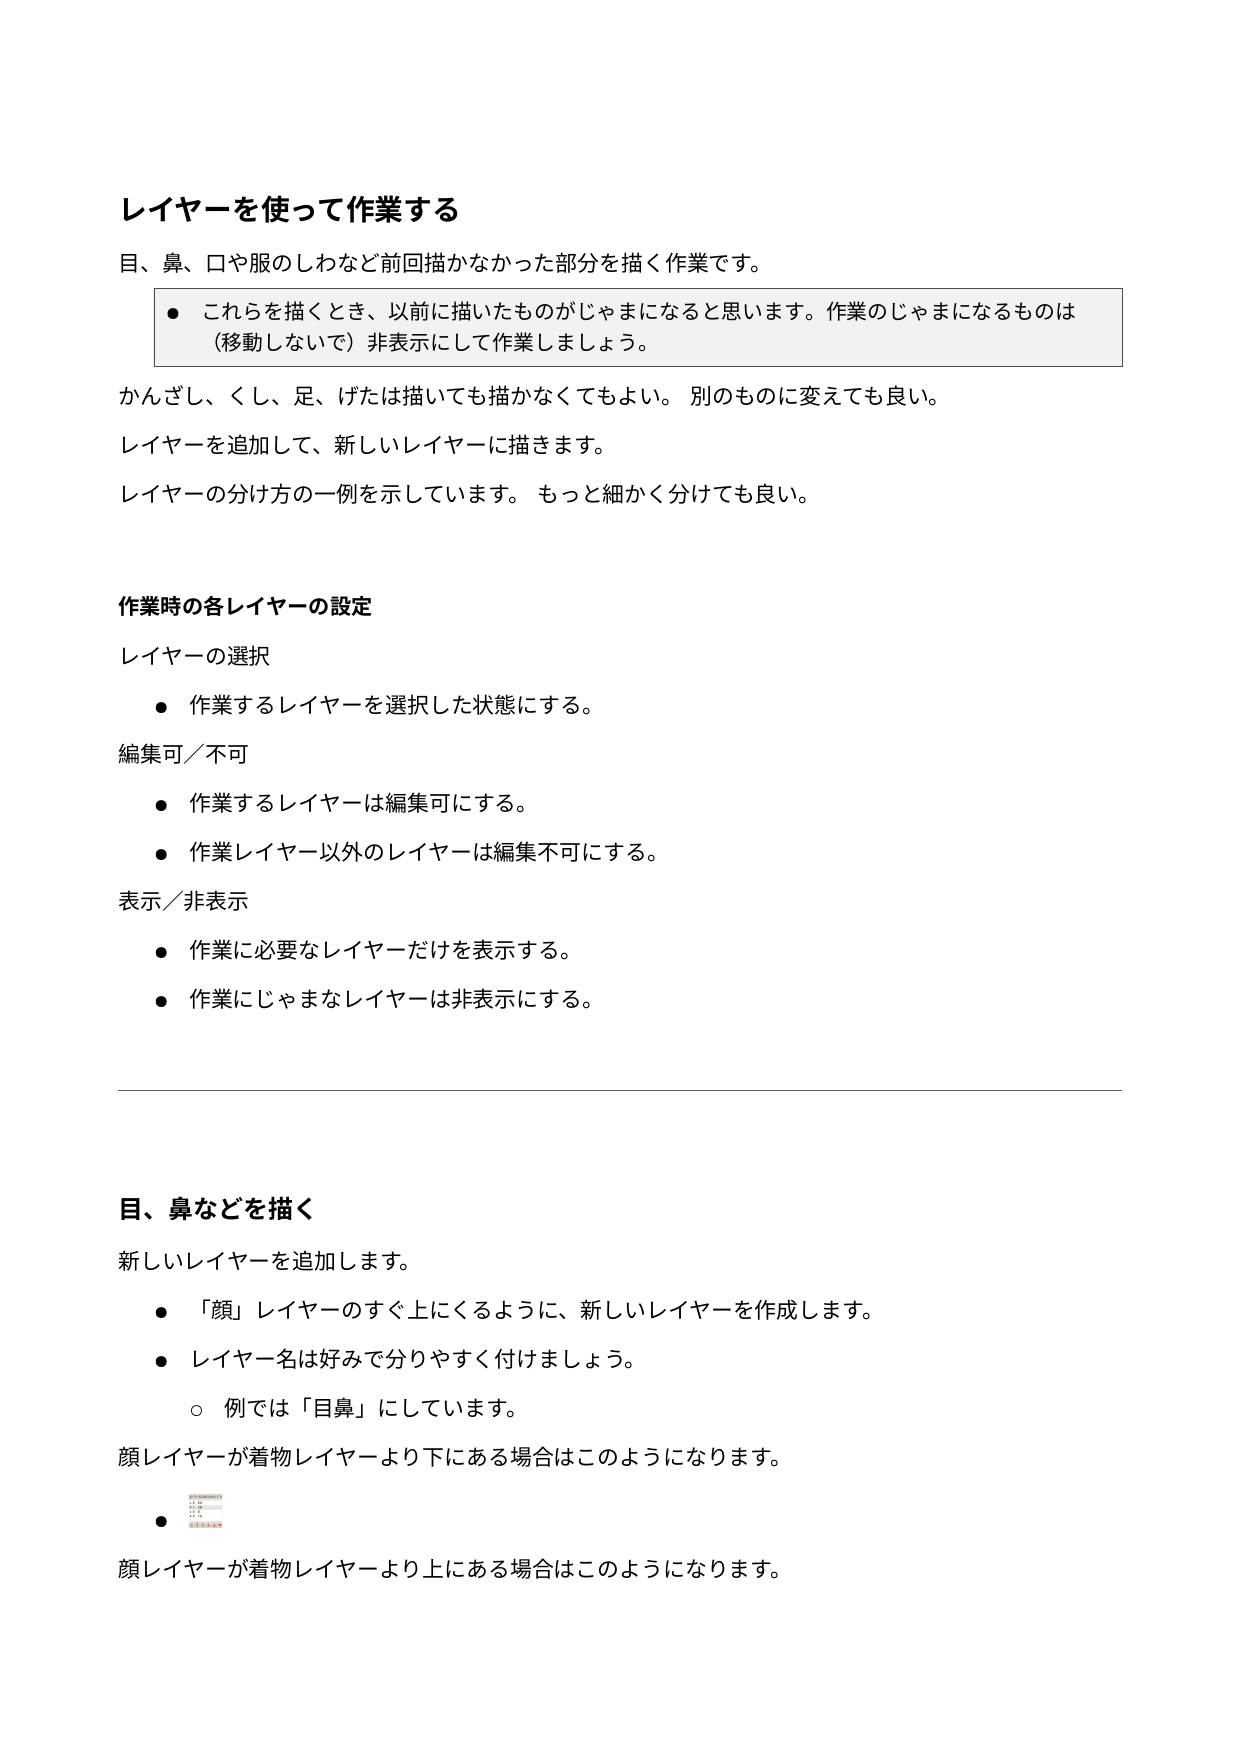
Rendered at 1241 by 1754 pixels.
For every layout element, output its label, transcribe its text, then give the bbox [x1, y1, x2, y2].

text 目、鼻、口や服のしわなど前回描かなかった部分を描く作業です。 [118, 251, 1122, 277]
text 顔レイヤーが着物レイヤーより上にある場合はこのようになります。 [118, 1557, 1122, 1582]
subtitle 作業時の各レイヤーの設定 [118, 595, 1122, 620]
list 例では「目鼻」にしています。 [189, 1396, 1122, 1422]
text レイヤーの選択 [118, 644, 1122, 670]
subtitle 目、鼻などを描く [118, 1196, 1122, 1225]
list これらを描くとき、以前に描いたものがじゃまになると思います。作業のじゃまになるものは（移動しないで）非表示にして作業しましょう。 [155, 289, 1122, 366]
list 作業するレイヤーは編集可にする。 [153, 791, 1122, 817]
text 表示／非表示 [118, 889, 1122, 915]
list 作業に必要なレイヤーだけを表示する。 [153, 938, 1122, 964]
list 作業にじゃまなレイヤーは非表示にする。 [153, 988, 1122, 1013]
list 作業レイヤー以外のレイヤーは編集不可にする。 [153, 840, 1122, 866]
subtitle レイヤーを使って作業する [118, 193, 1122, 227]
text 新しいレイヤーを追加します。 [118, 1249, 1122, 1274]
text レイヤーを追加して、新しいレイヤーに描きます。 [118, 433, 1122, 459]
text 顔レイヤーが着物レイヤーより下にある場合はこのようになります。 [118, 1445, 1122, 1471]
text 編集可／不可 [118, 742, 1122, 768]
list 作業するレイヤーを選択した状態にする。 [153, 693, 1122, 719]
text かんざし、くし、足、げたは描いても描かなくてもよい。 別のものに変えても良い。 [118, 384, 1122, 410]
list レイヤー名は好みで分りやすく付けましょう。 [153, 1347, 1122, 1373]
text レイヤーの分け方の一例を示しています。 もっと細かく分けても良い。 [118, 483, 1122, 508]
picture [188, 1494, 223, 1528]
list 「顔」レイヤーのすぐ上にくるように、新しいレイヤーを作成します。 [153, 1298, 1122, 1323]
